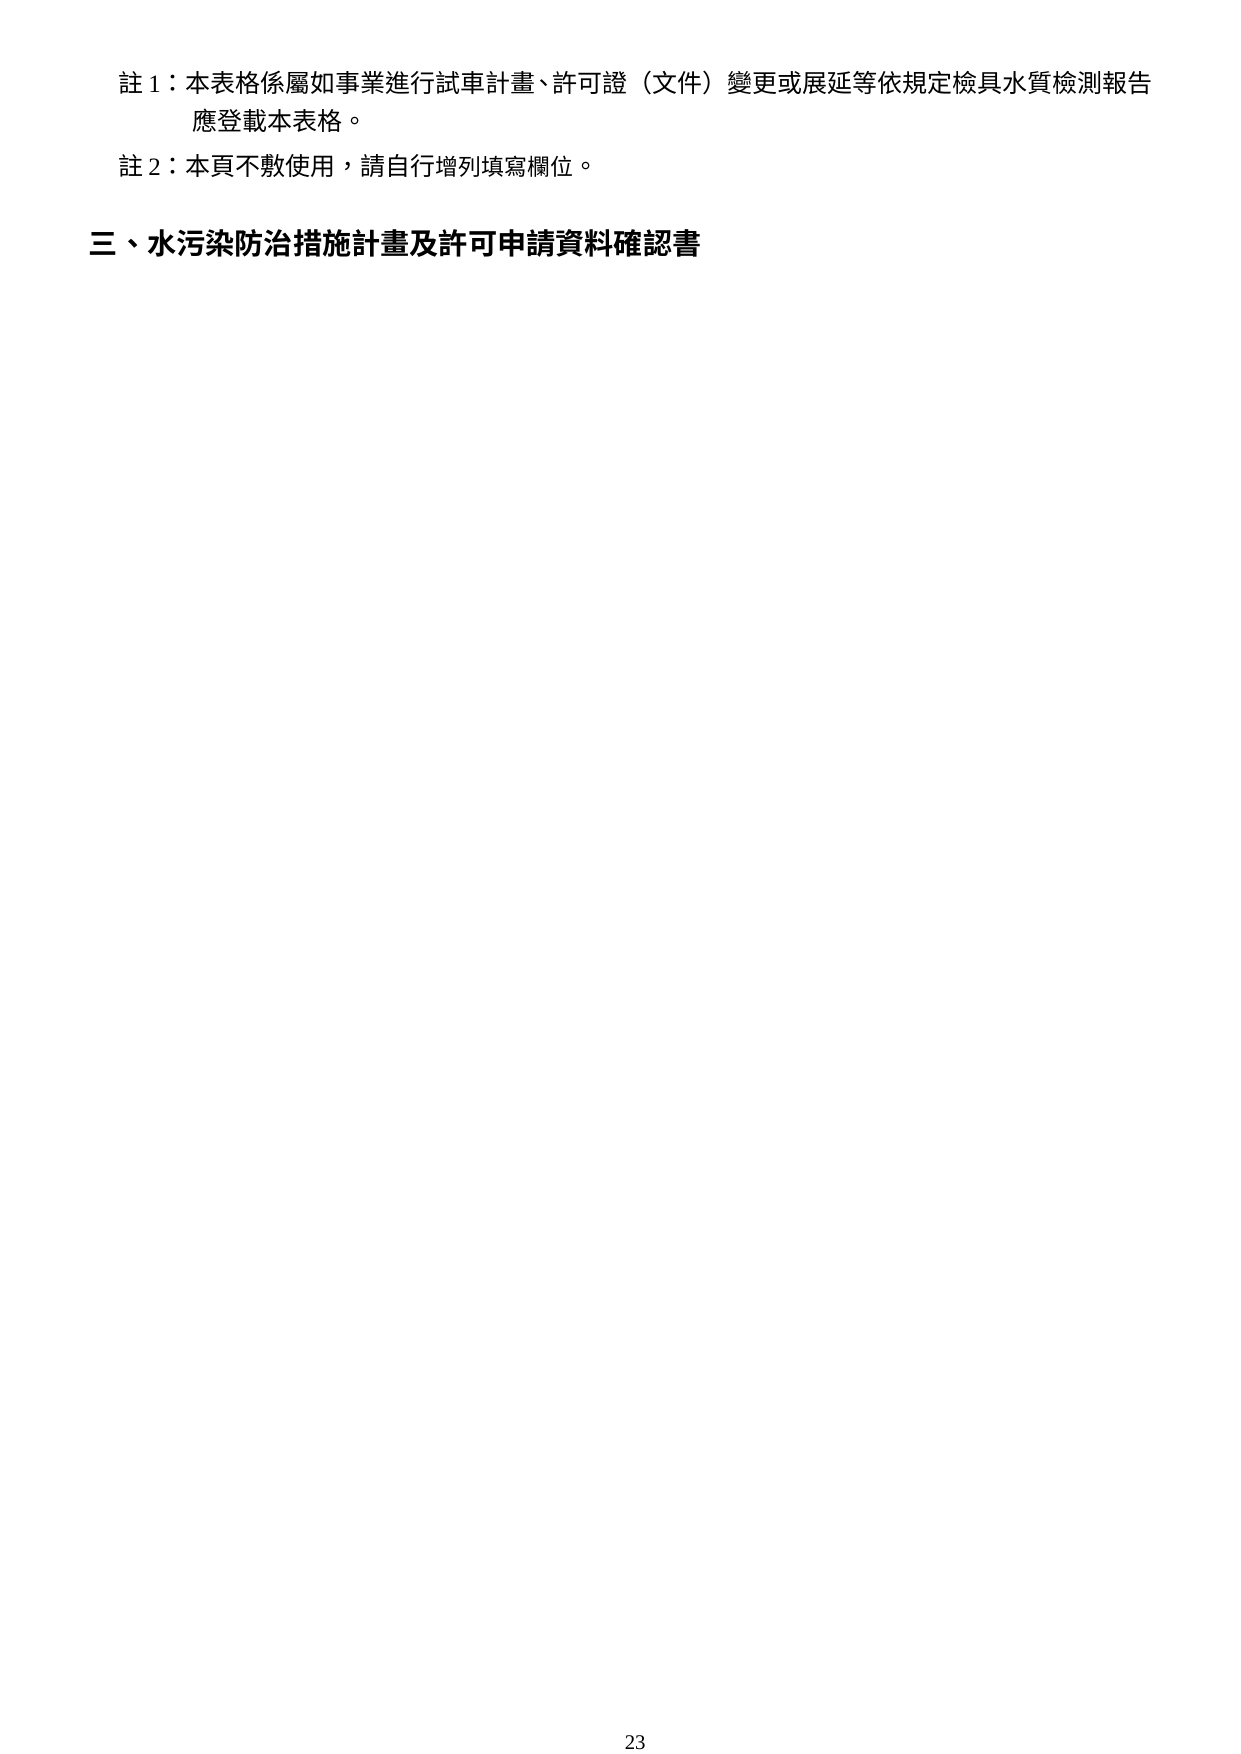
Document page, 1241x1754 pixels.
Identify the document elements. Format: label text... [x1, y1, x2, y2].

text 註2：本頁不敷使用，請自行增列填寫欄位。 [118, 146, 1206, 183]
text 三、水污染防治措施計畫及許可申請資料確認書 [89, 221, 1181, 263]
text 註1：本表格係屬如事業進行試車計畫、許可證（文件）變更或展延等依規定檢具水質檢測報告，應登載本表格。 [118, 63, 1152, 138]
